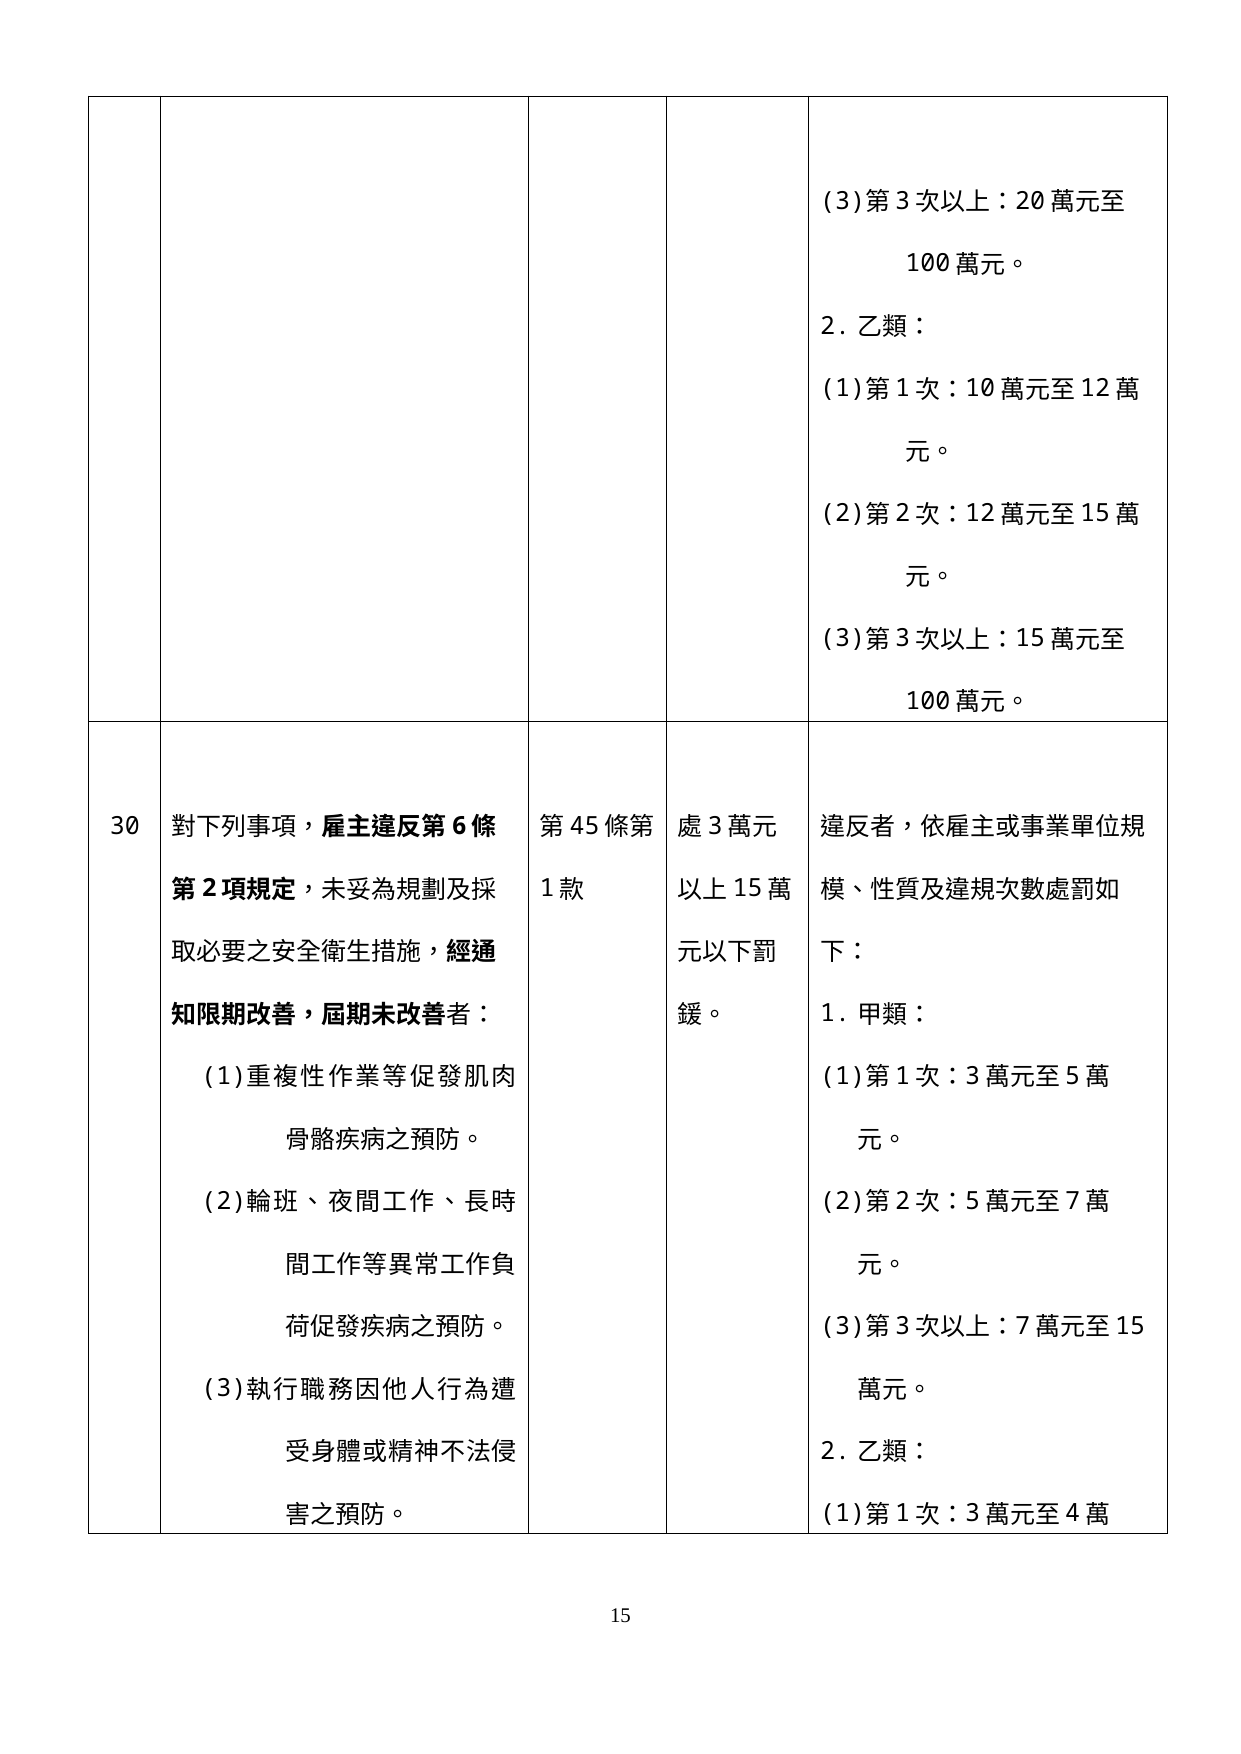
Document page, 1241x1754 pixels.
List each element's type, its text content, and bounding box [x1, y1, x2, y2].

table_cell 30 [89, 722, 160, 1533]
table_cell 違反者，除依雇主或事業單位規模、性質及違規次數處罰如下外，並得按次處罰： 甲類： 第1次：10萬元至15萬元。 第2次：15萬元至20萬元。 第3次以上：20萬元至100萬元。 乙類： 第1次：10萬元至12萬元。 第2次：12萬元至15萬元。 第3次以上：15萬元至100萬元。 [809, 97, 1167, 721]
table_cell [89, 97, 160, 721]
table_cell 第45條第1款 [529, 722, 666, 1533]
table_cell [529, 97, 666, 721]
table_cell [161, 97, 528, 721]
table_cell 處3萬元以上15萬元以下罰鍰。 [667, 722, 808, 1533]
table_cell 對下列事項，雇主違反第6條第2項規定，未妥為規劃及採取必要之安全衛生措施，經通知限期改善，屆期未改善者： 重複性作業等促發肌肉骨骼疾病之預防。 輪班、夜間工作、長時間工作等異常工作負荷促發疾病之預防。 執行職務因他人行為遭受身體或精神不法侵害之預防。 避難、急救、休息或其他為保護勞工身心健康之事項。 [161, 722, 528, 1533]
table_cell [667, 97, 808, 721]
table_cell 違反者，依雇主或事業單位規模、性質及違規次數處罰如下： 甲類： 第1次：3萬元至5萬元。 第2次：5萬元至7萬元。 第3次以上：7萬元至15萬元。 乙類： 第1次：3萬元至4萬元。 第2次：4萬元至5萬元。 第3次以上：5萬元至15萬元。 [809, 722, 1167, 1533]
